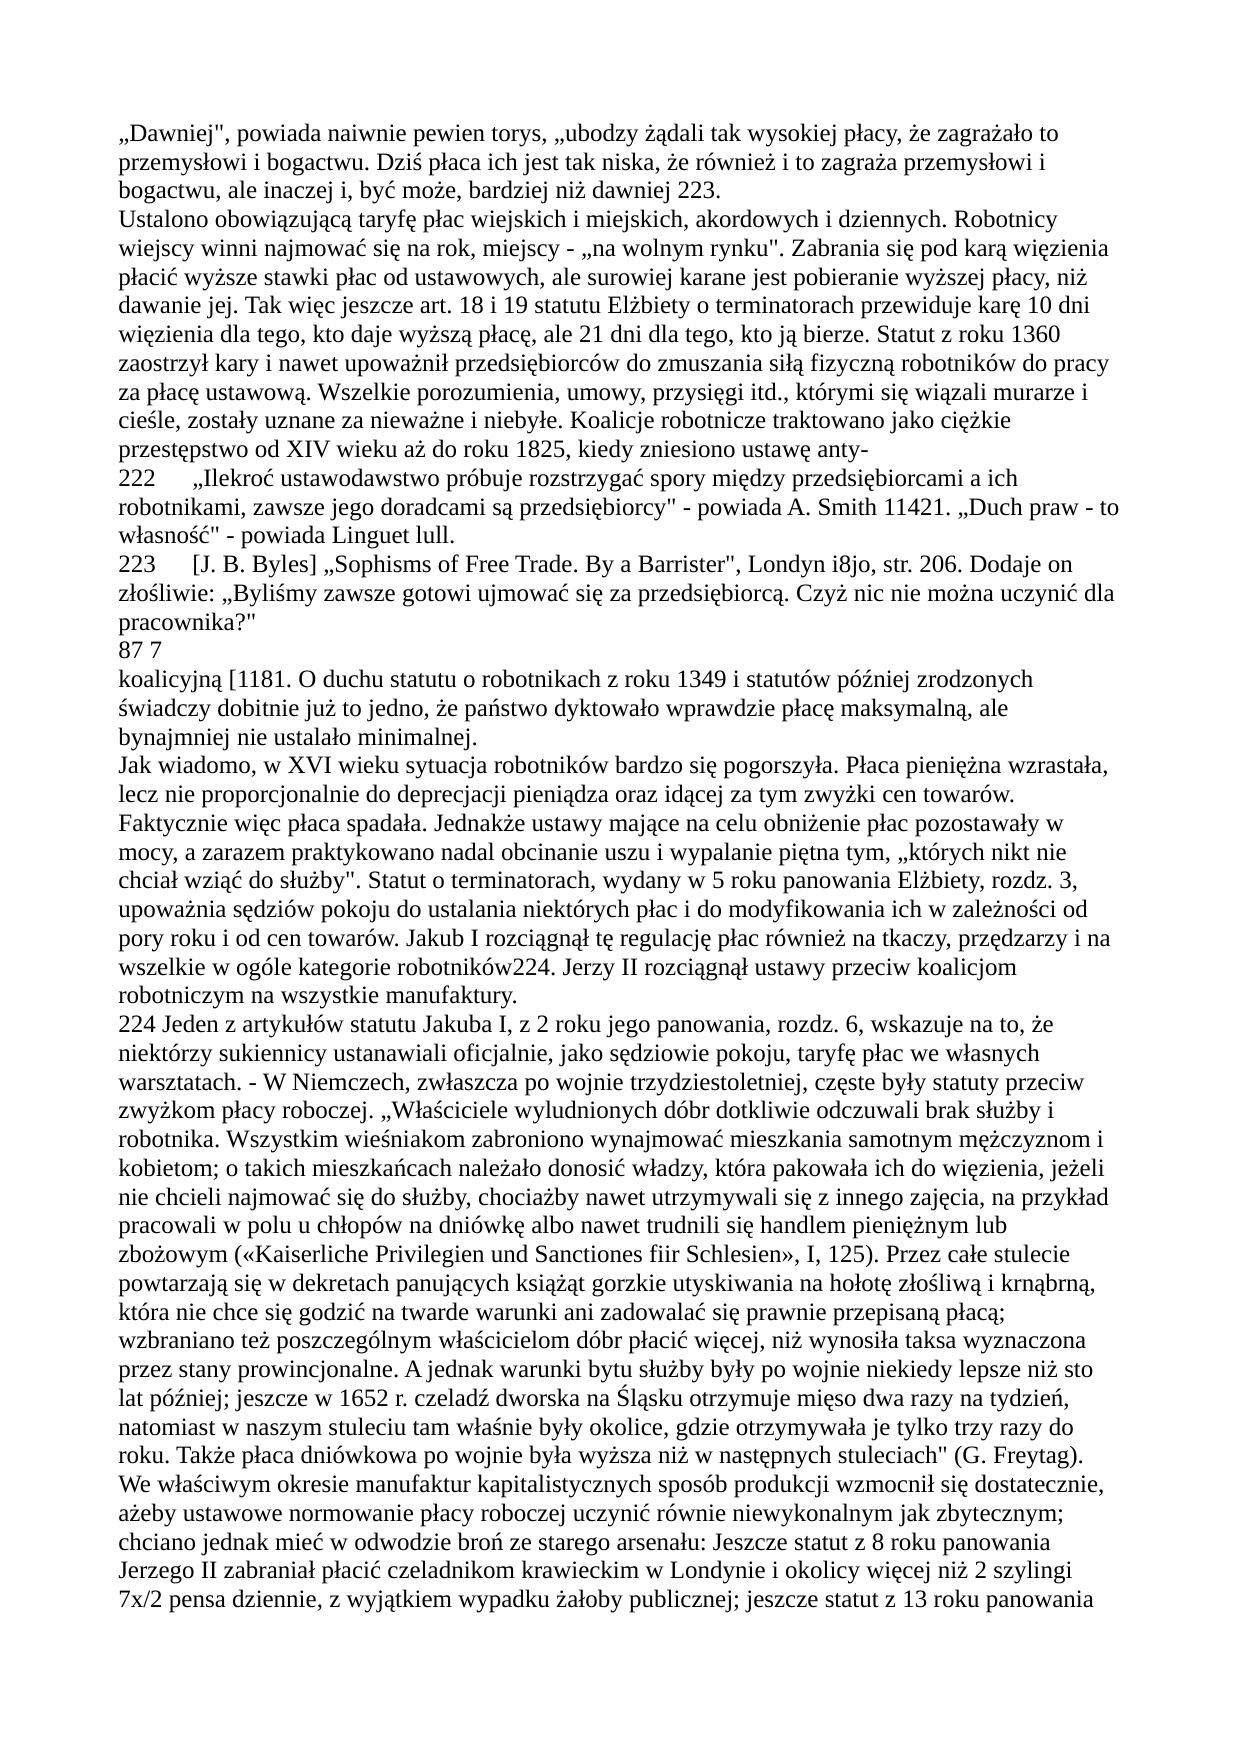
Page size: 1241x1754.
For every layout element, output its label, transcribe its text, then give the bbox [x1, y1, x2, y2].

text 224 Jeden z artykułów statutu Jakuba I, z 2 roku jego panowania, rozdz. 6, wskazuje na to, że niektórzy sukiennicy ustanawiali oficjalnie, jako sędziowie pokoju, taryfę płac we własnych warsztatach. - W Niemczech, zwłaszcza po wojnie trzydziestoletniej, częste były statuty przeciw zwyżkom płacy roboczej. „Właściciele wyludnionych dóbr dotkliwie odczuwali brak służby i robotnika. Wszystkim wieśniakom zabroniono wynajmować mieszkania samotnym mężczyznom i kobietom; o takich mieszkańcach należało donosić władzy, która pakowała ich do więzienia, jeżeli nie chcieli najmować się do służby, chociażby nawet utrzymywali się z innego zajęcia, na przykład pracowali w polu u chłopów na dniówkę albo nawet trudnili się handlem pieniężnym lub zbożowym («Kaiserliche Privilegien und Sanctiones fiir Schlesien», I, 125). Przez całe stulecie powtarzają się w dekretach panujących książąt gorzkie utyskiwania na hołotę złośliwą i krnąbrną, która nie chce się godzić na twarde warunki ani zadowalać się prawnie przepisaną płacą; wzbraniano też poszczególnym właścicielom dóbr płacić więcej, niż wynosiła taksa wyznaczona przez stany prowincjonalne. A jednak warunki bytu służby były po wojnie niekiedy lepsze niż sto lat później; jeszcze w 1652 r. czeladź dworska na Śląsku otrzymuje mięso dwa razy na tydzień, natomiast w naszym stuleciu tam właśnie były okolice, gdzie otrzymywała je tylko trzy razy do roku. Także płaca dniówkowa po wojnie była wyższa niż w następnych stuleciach" (G. Freytag). [118, 1009, 1122, 1469]
text Jak wiadomo, w XVI wieku sytuacja robotników bardzo się pogorszyła. Płaca pieniężna wzrastała, lecz nie proporcjonalnie do deprecjacji pieniądza oraz idącej za tym zwyżki cen towarów. Faktycznie więc płaca spadała. Jednakże ustawy mające na celu obniżenie płac pozostawały w mocy, a zarazem praktykowano nadal obcinanie uszu i wypalanie piętna tym, „których nikt nie chciał wziąć do służby". Statut o terminatorach, wydany w 5 roku panowania Elżbiety, rozdz. 3, upoważnia sędziów pokoju do ustalania niektórych płac i do modyfikowania ich w zależności od pory roku i od cen towarów. Jakub I rozciągnął tę regulację płac również na tkaczy, przędzarzy i na wszelkie w ogóle kategorie robotników224. Jerzy II rozciągnął ustawy przeciw koalicjom robotniczym na wszystkie manufaktury. [118, 751, 1122, 1009]
text We właściwym okresie manufaktur kapitalistycznych sposób produkcji wzmocnił się dostatecznie, ażeby ustawowe normowanie płacy roboczej uczynić równie niewykonalnym jak zbytecznym; chciano jednak mieć w odwodzie broń ze starego arsenału: Jeszcze statut z 8 roku panowania Jerzego II zabraniał płacić czeladnikom krawieckim w Londynie i okolicy więcej niż 2 szylingi 7x/2 pensa dziennie, z wyjątkiem wypadku żałoby publicznej; jeszcze statut z 13 roku panowania [118, 1469, 1122, 1613]
text koalicyjną [1181. O duchu statutu o robotnikach z roku 1349 i statutów później zrodzonych świadczy dobitnie już to jedno, że państwo dyktowało wprawdzie płacę maksymalną, ale bynajmniej nie ustalało minimalnej. [118, 664, 1122, 751]
text Ustalono obowiązującą taryfę płac wiejskich i miejskich, akordowych i dziennych. Robotnicy wiejscy winni najmować się na rok, miejscy - „na wolnym rynku". Zabrania się pod karą więzienia płacić wyższe stawki płac od ustawowych, ale surowiej karane jest pobieranie wyższej płacy, niż dawanie jej. Tak więc jeszcze art. 18 i 19 statutu Elżbiety o terminatorach przewiduje karę 10 dni więzienia dla tego, kto daje wyższą płacę, ale 21 dni dla tego, kto ją bierze. Statut z roku 1360 zaostrzył kary i nawet upoważnił przedsiębiorców do zmuszania siłą fizyczną robotników do pracy za płacę ustawową. Wszelkie porozumienia, umowy, przysięgi itd., którymi się wiązali murarze i cieśle, zostały uznane za nieważne i niebyłe. Koalicje robotnicze traktowano jako ciężkie przestępstwo od XIV wieku aż do roku 1825, kiedy zniesiono ustawę anty- [118, 204, 1122, 463]
text „Dawniej", powiada naiwnie pewien torys, „ubodzy żądali tak wysokiej płacy, że zagrażało to przemysłowi i bogactwu. Dziś płaca ich jest tak niska, że również i to zagraża przemysłowi i bogactwu, ale inaczej i, być może, bardziej niż dawniej 223. [118, 118, 1122, 204]
text 222 „Ilekroć ustawodawstwo próbuje rozstrzygać spory między przedsiębiorcami a ich robotnikami, zawsze jego doradcami są przedsiębiorcy" - powiada A. Smith 11421. „Duch praw - to własność" - powiada Linguet lull. [118, 463, 1122, 549]
text 87 7 [118, 636, 1122, 664]
text 223 [J. B. Byles] „Sophisms of Free Trade. By a Barrister", Londyn i8jo, str. 206. Dodaje on złośliwie: „Byliśmy zawsze gotowi ujmować się za przedsiębiorcą. Czyż nic nie można uczynić dla pracownika?" [118, 549, 1122, 636]
